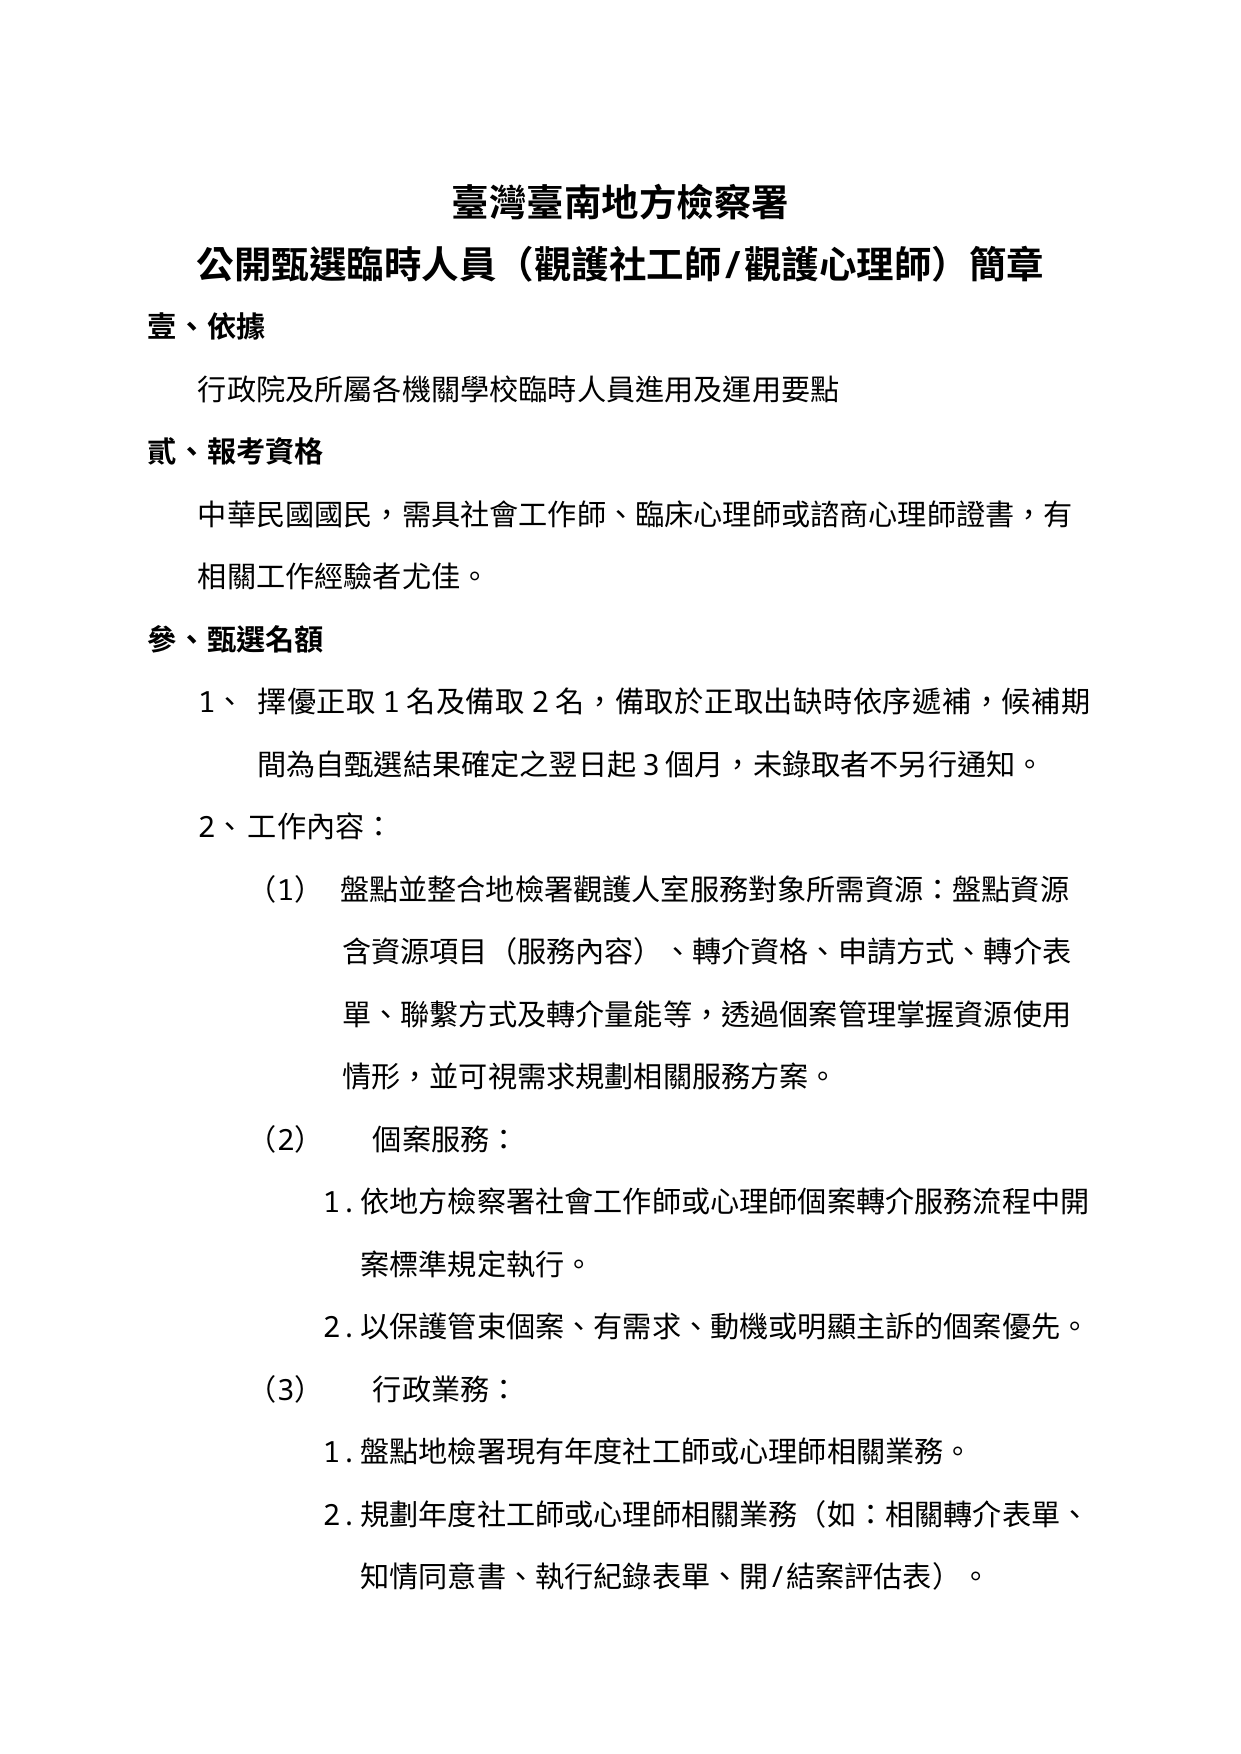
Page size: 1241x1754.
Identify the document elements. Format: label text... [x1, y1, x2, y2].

list 擇優正取1名及備取2名，備取於正取出缺時依序遞補，候補期間為自甄選結果確定之翌日起3個月，未錄取者不另行通知。 [198, 658, 1092, 783]
list 以保護管束個案、有需求、動機或明顯主訴的個案優先。 [323, 1283, 1092, 1346]
list 依地方檢察署社會工作師或心理師個案轉介服務流程中開案標準規定執行。 [323, 1158, 1092, 1283]
list 工作內容： [198, 783, 1092, 846]
text 公開甄選臨時人員（觀護社工師/觀護心理師）簡章 [148, 221, 1092, 283]
text 行政院及所屬各機關學校臨時人員進用及運用要點 [198, 346, 1092, 408]
list 行政業務： [248, 1346, 1092, 1408]
list 個案服務： [248, 1096, 1092, 1158]
text 中華民國國民，需具社會工作師、臨床心理師或諮商心理師證書，有相關工作經驗者尤佳。 [198, 471, 1092, 596]
text 臺灣臺南地方檢察署 [148, 158, 1092, 221]
list 甄選名額 [148, 596, 1092, 658]
list 報考資格 [148, 408, 1092, 471]
list 盤點並整合地檢署觀護人室服務對象所需資源：盤點資源含資源項目（服務內容）、轉介資格、申請方式、轉介表單、聯繫方式及轉介量能等，透過個案管理掌握資源使用情形，並可視需求規劃相關服務方案。 [247, 846, 1092, 1096]
list 依據 [148, 283, 1092, 346]
list 規劃年度社工師或心理師相關業務（如：相關轉介表單、知情同意書、執行紀錄表單、開/結案評估表）。 [323, 1471, 1092, 1596]
list 盤點地檢署現有年度社工師或心理師相關業務。 [323, 1408, 1092, 1471]
